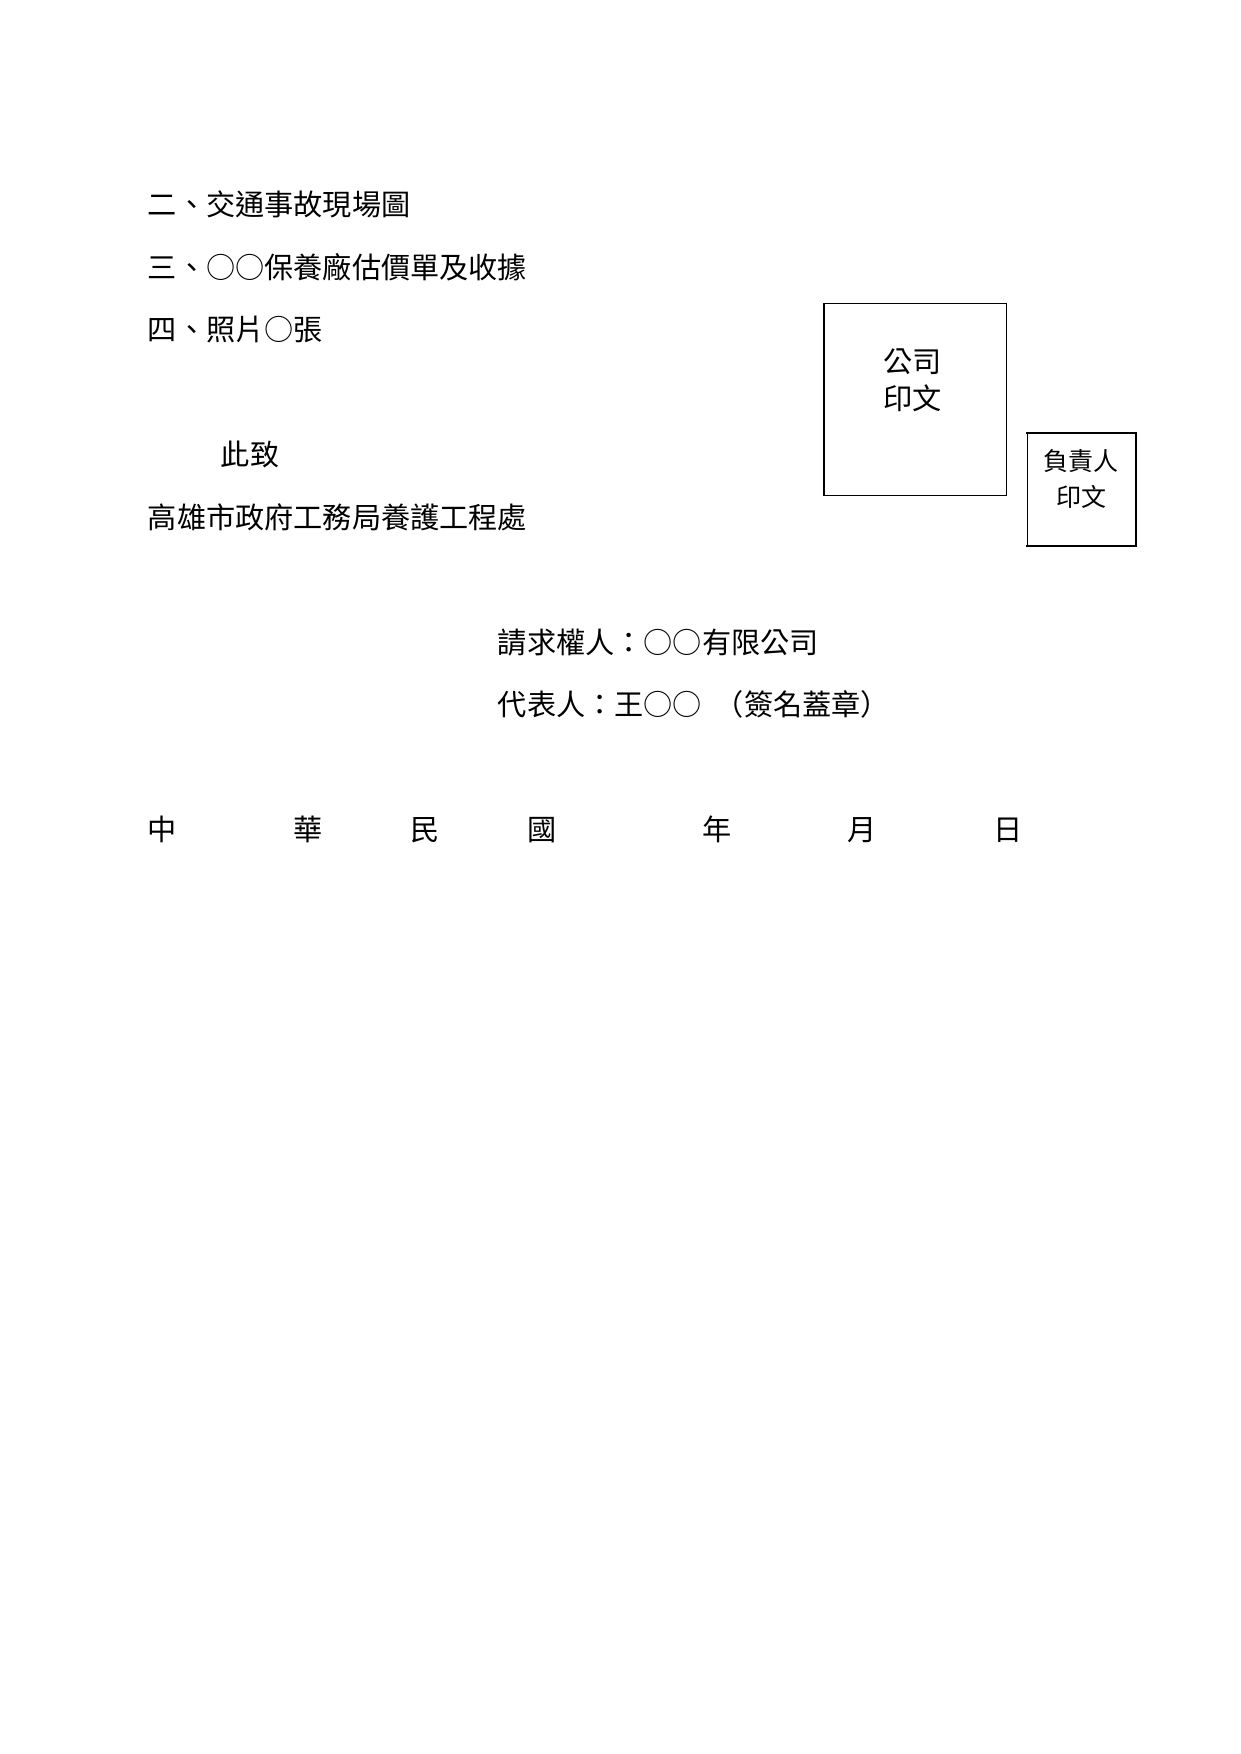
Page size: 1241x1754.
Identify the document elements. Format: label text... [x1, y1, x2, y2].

text 印文 [839, 379, 991, 417]
text 負責人 [1043, 441, 1120, 477]
text 此致 [1007, 411, 1122, 545]
text 代表人：王○○ （簽名蓋章） [148, 661, 1122, 724]
text 三、○○保養廠估價單及收據 [148, 224, 1122, 286]
text [825, 304, 1006, 495]
text 請求權人：○○有限公司 [148, 599, 1122, 661]
text 四、照片○張 [148, 286, 1122, 349]
text 公司 [839, 342, 991, 379]
text 高雄市政府工務局養護工程處 [148, 474, 1026, 536]
text 中 華 民 國 年 月 日 [148, 786, 1122, 849]
text 印文 [1043, 477, 1120, 514]
text 二、交通事故現場圖 [148, 161, 1122, 224]
text 此致 [1028, 434, 1135, 545]
text 此致 [148, 411, 823, 474]
